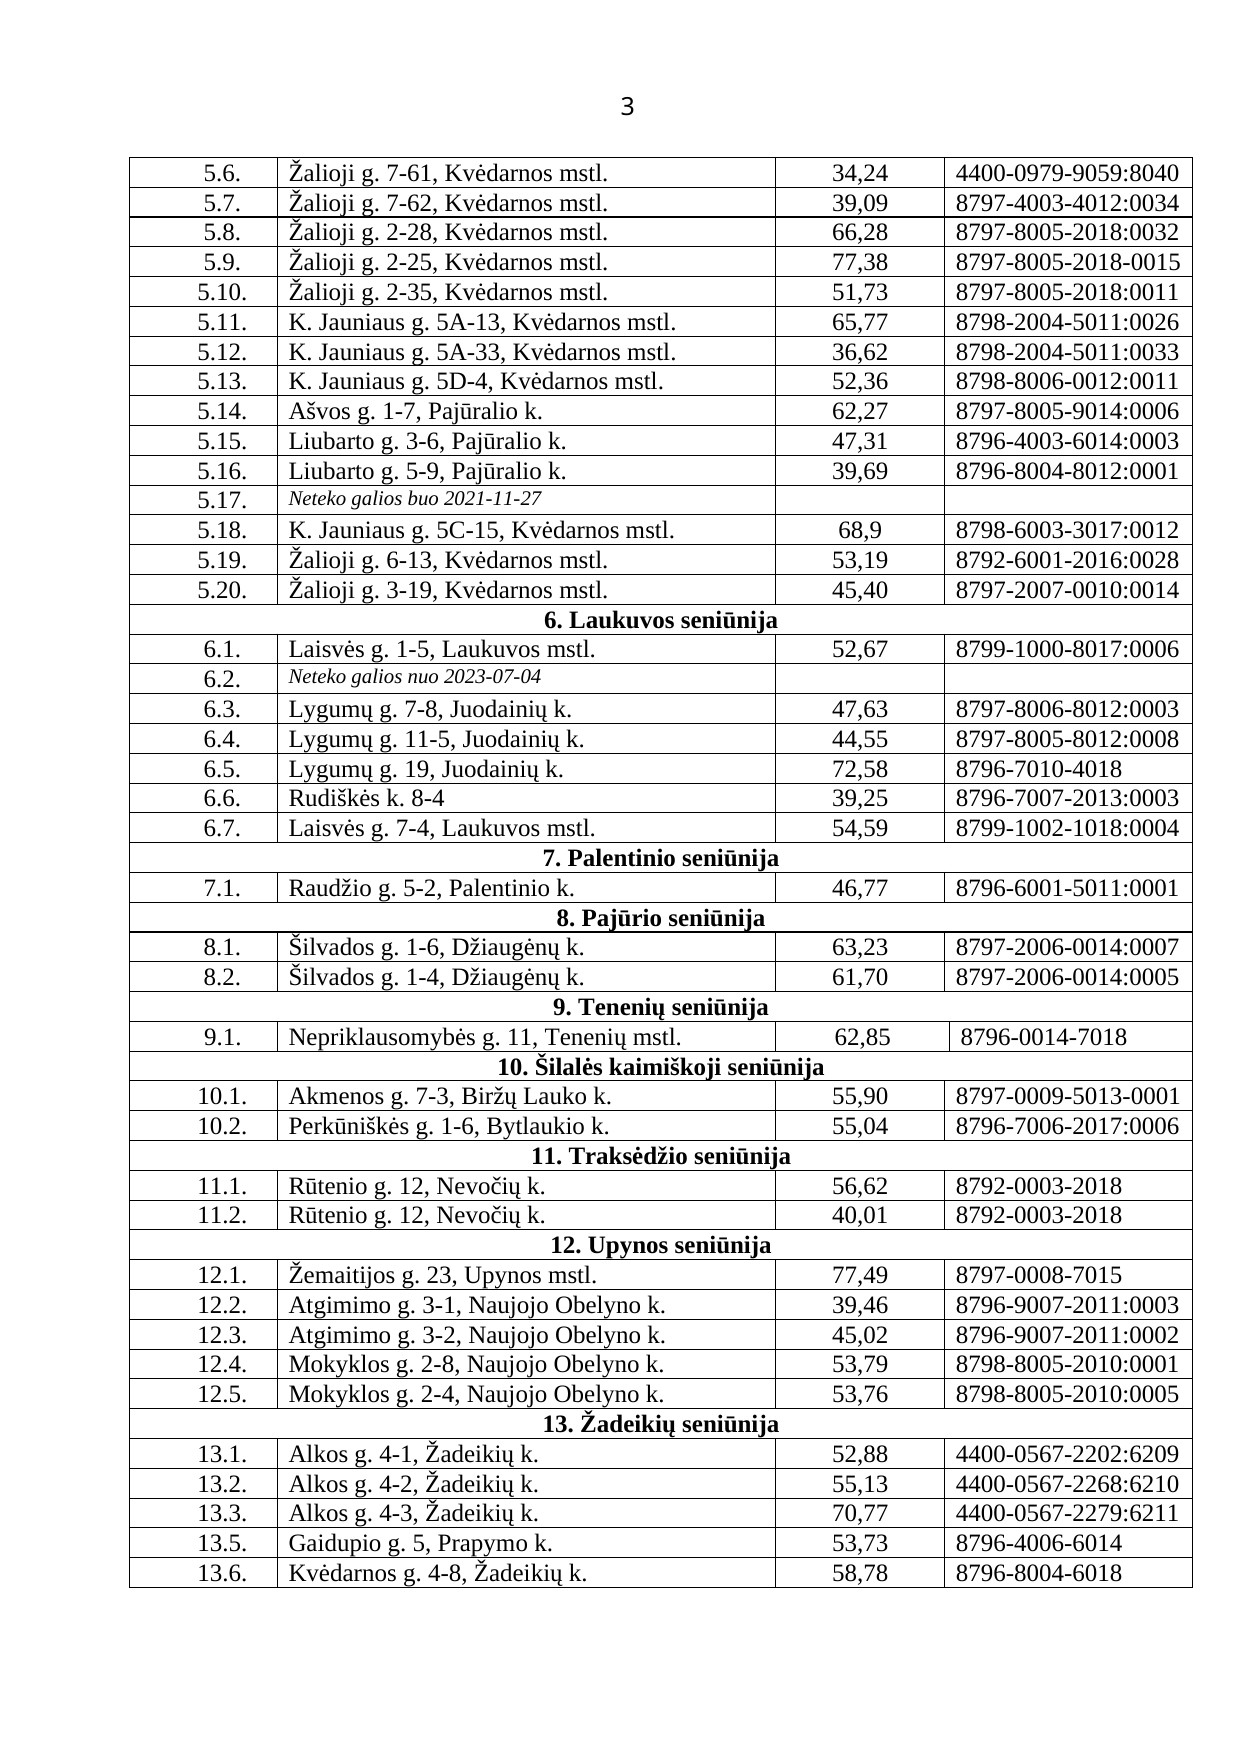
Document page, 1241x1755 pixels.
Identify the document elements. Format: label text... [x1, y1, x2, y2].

table_cell Akmenos g. 7-3, Biržų Lauko k. [278, 1081, 775, 1110]
table_cell 5.14. [130, 396, 277, 425]
table_cell Liubarto g. 3-6, Pajūralio k. [278, 426, 775, 455]
table_cell 6.6. [130, 784, 277, 812]
table_cell 55,04 [776, 1111, 944, 1140]
table_cell 6.1. [130, 635, 277, 663]
table_cell 4400-0567-2279:6211 [945, 1499, 1192, 1527]
table_cell 5.18. [130, 515, 277, 544]
table_cell 8797-0009-5013-0001 [945, 1081, 1192, 1110]
table_cell 45,02 [776, 1320, 944, 1348]
table_cell Mokyklos g. 2-4, Naujojo Obelyno k. [278, 1379, 775, 1408]
table_cell 65,77 [776, 307, 944, 336]
table_cell Alkos g. 4-3, Žadeikių k. [278, 1499, 775, 1527]
table_cell 70,77 [776, 1499, 944, 1527]
table_cell 4400-0567-2268:6210 [945, 1469, 1192, 1497]
table_cell 58,78 [776, 1558, 944, 1587]
table_cell Atgimimo g. 3-2, Naujojo Obelyno k. [278, 1320, 775, 1348]
table_cell 8796-0014-7018 [950, 1022, 1192, 1051]
table_cell 8799-1002-1018:0004 [945, 813, 1192, 842]
table_cell 11. Traksėdžio seniūnija [130, 1141, 1192, 1170]
table_cell 8798-2004-5011:0033 [945, 337, 1192, 365]
table_cell 47,63 [776, 694, 944, 723]
table_cell Lygumų g. 11-5, Juodainių k. [278, 724, 775, 753]
table_cell 34,24 [776, 158, 944, 187]
table_cell 6. Laukuvos seniūnija [130, 605, 1192, 633]
table_cell 10. Šilalės kaimiškoji seniūnija [130, 1052, 1192, 1080]
table_cell 62,85 [776, 1022, 949, 1051]
table_cell 6.7. [130, 813, 277, 842]
table_cell Laisvės g. 1-5, Laukuvos mstl. [278, 635, 775, 663]
table_cell 8797-8005-2018:0011 [945, 277, 1192, 306]
table_cell 61,70 [776, 962, 944, 991]
table_cell 52,88 [776, 1439, 944, 1468]
table_cell 8797-2007-0010:0014 [945, 575, 1192, 604]
table_cell Ašvos g. 1-7, Pajūralio k. [278, 396, 775, 425]
table_cell 10.2. [130, 1111, 277, 1140]
table_cell 53,19 [776, 545, 944, 574]
table_cell Mokyklos g. 2-8, Naujojo Obelyno k. [278, 1350, 775, 1378]
table_cell 12.3. [130, 1320, 277, 1348]
table_cell 8798-6003-3017:0012 [945, 515, 1192, 544]
table_cell 77,49 [776, 1260, 944, 1289]
table_cell 8798-8006-0012:0011 [945, 366, 1192, 395]
table_cell 52,36 [776, 366, 944, 395]
table_cell 8797-8006-8012:0003 [945, 694, 1192, 723]
table_cell 36,62 [776, 337, 944, 365]
table_cell 5.13. [130, 366, 277, 395]
table_cell 53,76 [776, 1379, 944, 1408]
table_cell Žalioji g. 6-13, Kvėdarnos mstl. [278, 545, 775, 574]
table_cell 54,59 [776, 813, 944, 842]
table_cell 55,13 [776, 1469, 944, 1497]
table_cell 5.19. [130, 545, 277, 574]
table_cell 8797-4003-4012:0034 [945, 188, 1192, 216]
table_cell 77,38 [776, 247, 944, 276]
table_cell 8798-8005-2010:0005 [945, 1379, 1192, 1408]
table_cell 8796-4006-6014 [945, 1528, 1192, 1557]
table_cell K. Jauniaus g. 5A-33, Kvėdarnos mstl. [278, 337, 775, 365]
table_cell 51,73 [776, 277, 944, 306]
table_cell 11.2. [130, 1201, 277, 1229]
table_cell 5.20. [130, 575, 277, 604]
table_cell 5.7. [130, 188, 277, 216]
table_cell Žalioji g. 2-25, Kvėdarnos mstl. [278, 247, 775, 276]
table_cell 12.2. [130, 1290, 277, 1319]
table_cell Žalioji g. 2-35, Kvėdarnos mstl. [278, 277, 775, 306]
table_cell 5.10. [130, 277, 277, 306]
table_cell K. Jauniaus g. 5C-15, Kvėdarnos mstl. [278, 515, 775, 544]
table_cell 8798-8005-2010:0001 [945, 1350, 1192, 1378]
table_cell [776, 664, 944, 693]
table_cell 8797-0008-7015 [945, 1260, 1192, 1289]
table_cell 12.4. [130, 1350, 277, 1378]
table_cell Nepriklausomybės g. 11, Tenenių mstl. [278, 1022, 775, 1051]
table_cell 12. Upynos seniūnija [130, 1230, 1192, 1259]
table_cell 9.1. [130, 1022, 277, 1051]
table_cell 8.1. [130, 933, 277, 961]
table_cell 45,40 [776, 575, 944, 604]
table_cell 63,23 [776, 933, 944, 961]
table_cell 8792-6001-2016:0028 [945, 545, 1192, 574]
table_cell 6.4. [130, 724, 277, 753]
table_cell 8796-7010-4018 [945, 754, 1192, 782]
table_cell 8796-8004-8012:0001 [945, 456, 1192, 484]
table_cell 62,27 [776, 396, 944, 425]
table_cell 8792-0003-2018 [945, 1171, 1192, 1199]
table_cell 40,01 [776, 1201, 944, 1229]
table_cell Šilvados g. 1-4, Džiaugėnų k. [278, 962, 775, 991]
table_cell Neteko galios nuo 2023-07-04 [278, 664, 775, 693]
table_cell 8797-8005-9014:0006 [945, 396, 1192, 425]
table_cell Žalioji g. 3-19, Kvėdarnos mstl. [278, 575, 775, 604]
table_cell 13.6. [130, 1558, 277, 1587]
table_cell 12.1. [130, 1260, 277, 1289]
table_cell 8.2. [130, 962, 277, 991]
table_cell 4400-0979-9059:8040 [945, 158, 1192, 187]
table_cell 55,90 [776, 1081, 944, 1110]
table_cell 8796-7007-2013:0003 [945, 784, 1192, 812]
table_cell 5.16. [130, 456, 277, 484]
table_cell 8796-7006-2017:0006 [945, 1111, 1192, 1140]
table_cell 72,58 [776, 754, 944, 782]
table_cell Raudžio g. 5-2, Palentinio k. [278, 873, 775, 902]
table_cell 8796-8004-6018 [945, 1558, 1192, 1587]
table_cell K. Jauniaus g. 5A-13, Kvėdarnos mstl. [278, 307, 775, 336]
table_cell [945, 664, 1192, 693]
table_cell 5.9. [130, 247, 277, 276]
table_cell Gaidupio g. 5, Prapymo k. [278, 1528, 775, 1557]
table_cell 56,62 [776, 1171, 944, 1199]
table_cell 8797-2006-0014:0007 [945, 933, 1192, 961]
table_cell 13.1. [130, 1439, 277, 1468]
table_cell Rūtenio g. 12, Nevočių k. [278, 1171, 775, 1199]
table_cell Lygumų g. 7-8, Juodainių k. [278, 694, 775, 723]
table_cell Žalioji g. 7-61, Kvėdarnos mstl. [278, 158, 775, 187]
table_cell Alkos g. 4-2, Žadeikių k. [278, 1469, 775, 1497]
table_cell Alkos g. 4-1, Žadeikių k. [278, 1439, 775, 1468]
table_cell Neteko galios buo 2021-11-27 [278, 486, 775, 514]
table_cell Žalioji g. 2-28, Kvėdarnos mstl. [278, 218, 775, 246]
table_cell 7.1. [130, 873, 277, 902]
table_cell 8796-6001-5011:0001 [945, 873, 1192, 902]
table_cell 5.6. [130, 158, 277, 187]
table_cell Šilvados g. 1-6, Džiaugėnų k. [278, 933, 775, 961]
table_cell 53,73 [776, 1528, 944, 1557]
table_cell 39,46 [776, 1290, 944, 1319]
table_cell 8792-0003-2018 [945, 1201, 1192, 1229]
table_cell Žalioji g. 7-62, Kvėdarnos mstl. [278, 188, 775, 216]
table_cell 39,09 [776, 188, 944, 216]
table_cell 39,25 [776, 784, 944, 812]
table_cell 7. Palentinio seniūnija [130, 843, 1192, 872]
table_cell Atgimimo g. 3-1, Naujojo Obelyno k. [278, 1290, 775, 1319]
table_cell 5.17. [130, 486, 277, 514]
table_cell Rūtenio g. 12, Nevočių k. [278, 1201, 775, 1229]
table_cell 8797-8005-8012:0008 [945, 724, 1192, 753]
table_cell 5.8. [130, 218, 277, 246]
table_cell 47,31 [776, 426, 944, 455]
table_cell 6.2. [130, 664, 277, 693]
table_cell [776, 486, 944, 514]
table_cell 6.3. [130, 694, 277, 723]
table_cell Liubarto g. 5-9, Pajūralio k. [278, 456, 775, 484]
table_cell 4400-0567-2202:6209 [945, 1439, 1192, 1468]
table_cell 8. Pajūrio seniūnija [130, 903, 1192, 931]
table_cell 8796-9007-2011:0002 [945, 1320, 1192, 1348]
table_cell [945, 486, 1192, 514]
table_cell 46,77 [776, 873, 944, 902]
table_cell 53,79 [776, 1350, 944, 1378]
table_cell 13.3. [130, 1499, 277, 1527]
table_cell 12.5. [130, 1379, 277, 1408]
table_cell 13.5. [130, 1528, 277, 1557]
table_cell 8797-2006-0014:0005 [945, 962, 1192, 991]
table_cell K. Jauniaus g. 5D-4, Kvėdarnos mstl. [278, 366, 775, 395]
table_cell Kvėdarnos g. 4-8, Žadeikių k. [278, 1558, 775, 1587]
table_cell 39,69 [776, 456, 944, 484]
table_cell 6.5. [130, 754, 277, 782]
table_cell 5.11. [130, 307, 277, 336]
table_cell 8797-8005-2018-0015 [945, 247, 1192, 276]
table_cell Perkūniškės g. 1-6, Bytlaukio k. [278, 1111, 775, 1140]
table_cell 11.1. [130, 1171, 277, 1199]
table_cell 8796-4003-6014:0003 [945, 426, 1192, 455]
table_cell 8799-1000-8017:0006 [945, 635, 1192, 663]
table_cell 13. Žadeikių seniūnija [130, 1409, 1192, 1438]
table_cell Laisvės g. 7-4, Laukuvos mstl. [278, 813, 775, 842]
table_cell 5.12. [130, 337, 277, 365]
table_cell 44,55 [776, 724, 944, 753]
table_cell 8796-9007-2011:0003 [945, 1290, 1192, 1319]
table_cell Žemaitijos g. 23, Upynos mstl. [278, 1260, 775, 1289]
table_cell 52,67 [776, 635, 944, 663]
table_cell 10.1. [130, 1081, 277, 1110]
table_cell 8797-8005-2018:0032 [945, 218, 1192, 246]
table_cell Rudiškės k. 8-4 [278, 784, 775, 812]
table_cell 8798-2004-5011:0026 [945, 307, 1192, 336]
table_cell 9. Tenenių seniūnija [130, 992, 1192, 1021]
table_cell Lygumų g. 19, Juodainių k. [278, 754, 775, 782]
table_cell 68,9 [776, 515, 944, 544]
table_cell 5.15. [130, 426, 277, 455]
table_cell 66,28 [776, 218, 944, 246]
table_cell 13.2. [130, 1469, 277, 1497]
